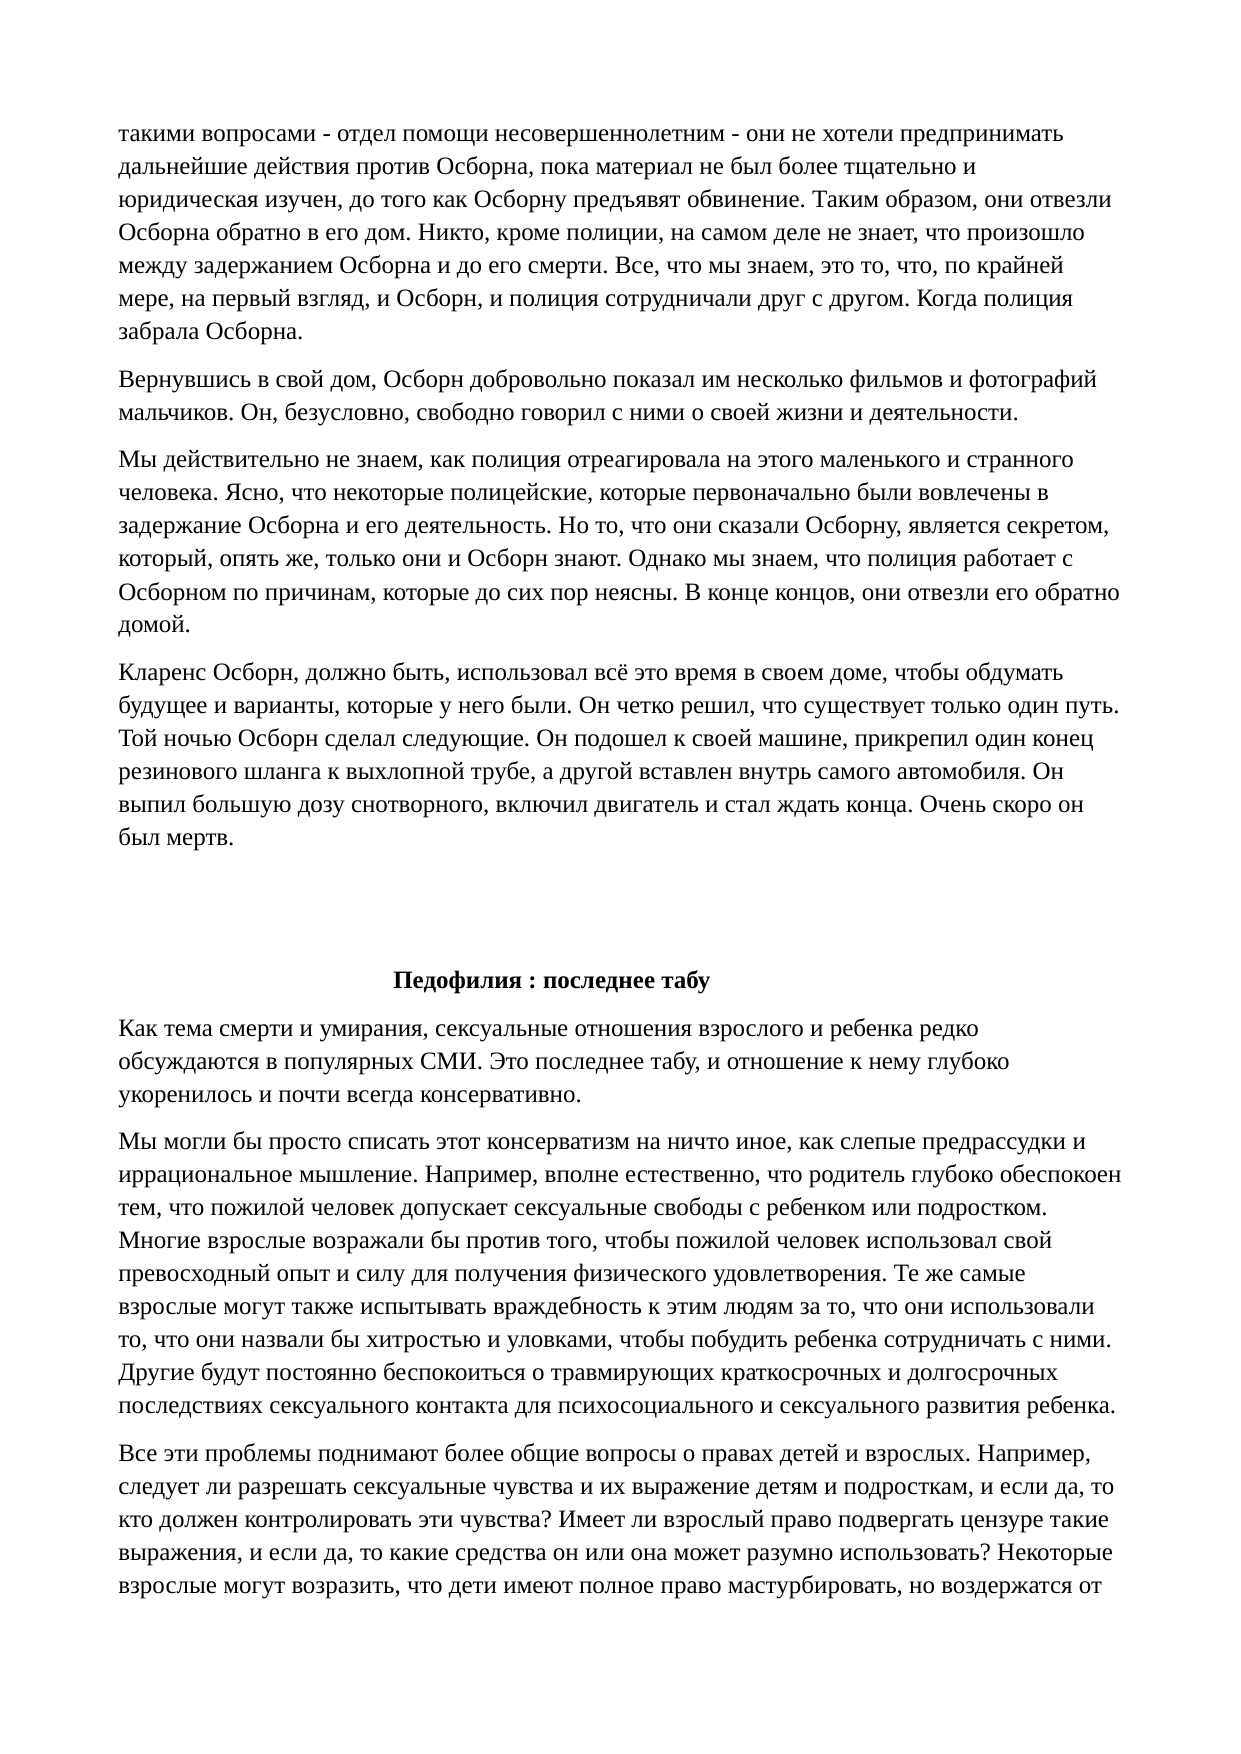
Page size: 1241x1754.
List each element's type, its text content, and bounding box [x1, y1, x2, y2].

text Вернувшись в свой дом, Осборн добровольно показал им несколько фильмов и фотографий мальчиков. Он, безусловно, свободно говорил с ними о своей жизни и деятельности. [118, 364, 1122, 426]
text Как тема смерти и умирания, сексуальные отношения взрослого и ребенка редко обсуждаются в популярных СМИ. Это последнее табу, и отношение к нему глубоко укоренилось и почти всегда консервативно. [118, 1013, 1122, 1107]
text Педофилия : последнее табу [118, 965, 1122, 994]
text Мы могли бы просто списать этот консерватизм на ничто иное, как слепые предрассудки и иррациональное мышление. Например, вполне естественно, что родитель глубоко обеспокоен тем, что пожилой человек допускает сексуальные свободы с ребенком или подростком. Многие взрослые возражали бы против того, чтобы пожилой человек использовал свой превосходный опыт и силу для получения физического удовлетворения. Те же самые взрослые могут также испытывать враждебность к этим людям за то, что они использовали то, что они назвали бы хитростью и уловками, чтобы побудить ребенка сотрудничать с ними. Другие будут постоянно беспокоиться о травмирующих краткосрочных и долгосрочных последствиях сексуального контакта для психосоциального и сексуального развития ребенка. [118, 1126, 1122, 1419]
text Все эти проблемы поднимают более общие вопросы о правах детей и взрослых. Например, следует ли разрешать сексуальные чувства и их выражение детям и подросткам, и если да, то кто должен контролировать эти чувства? Имеет ли взрослый право подвергать цензуре такие выражения, и если да, то какие средства он или она может разумно использовать? Некоторые взрослые могут возразить, что дети имеют полное право мастурбировать, но воздержатся от [118, 1438, 1122, 1599]
text Кларенс Осборн, должно быть, использовал всё это время в своем доме, чтобы обдумать будущее и варианты, которые у него были. Он четко решил, что существует только один путь. Той ночью Осборн сделал следующие. Он подошел к своей машине, прикрепил один конец резинового шланга к выхлопной трубе, а другой вставлен внутрь самого автомобиля. Он выпил большую дозу снотворного, включил двигатель и стал ждать конца. Очень скоро он был мертв. [118, 657, 1122, 851]
text такими вопросами - отдел помощи несовершеннолетним - они не хотели предпринимать дальнейшие действия против Осборна, пока материал не был более тщательно и юридическая изучен, до того как Осборну предъявят обвинение. Таким образом, они отвезли Осборна обратно в его дом. Никто, кроме полиции, на самом деле не знает, что произошло между задержанием Осборна и до его смерти. Все, что мы знаем, это то, что, по крайней мере, на первый взгляд, и Осборн, и полиция сотрудничали друг с другом. Когда полиция забрала Осборна. [118, 118, 1122, 345]
text Мы действительно не знаем, как полиция отреагировала на этого маленького и странного человека. Ясно, что некоторые полицейские, которые первоначально были вовлечены в задержание Осборна и его деятельность. Но то, что они сказали Осборну, является секретом, который, опять же, только они и Осборн знают. Однако мы знаем, что полиция работает с Осборном по причинам, которые до сих пор неясны. В конце концов, они отвезли его обратно домой. [118, 444, 1122, 638]
